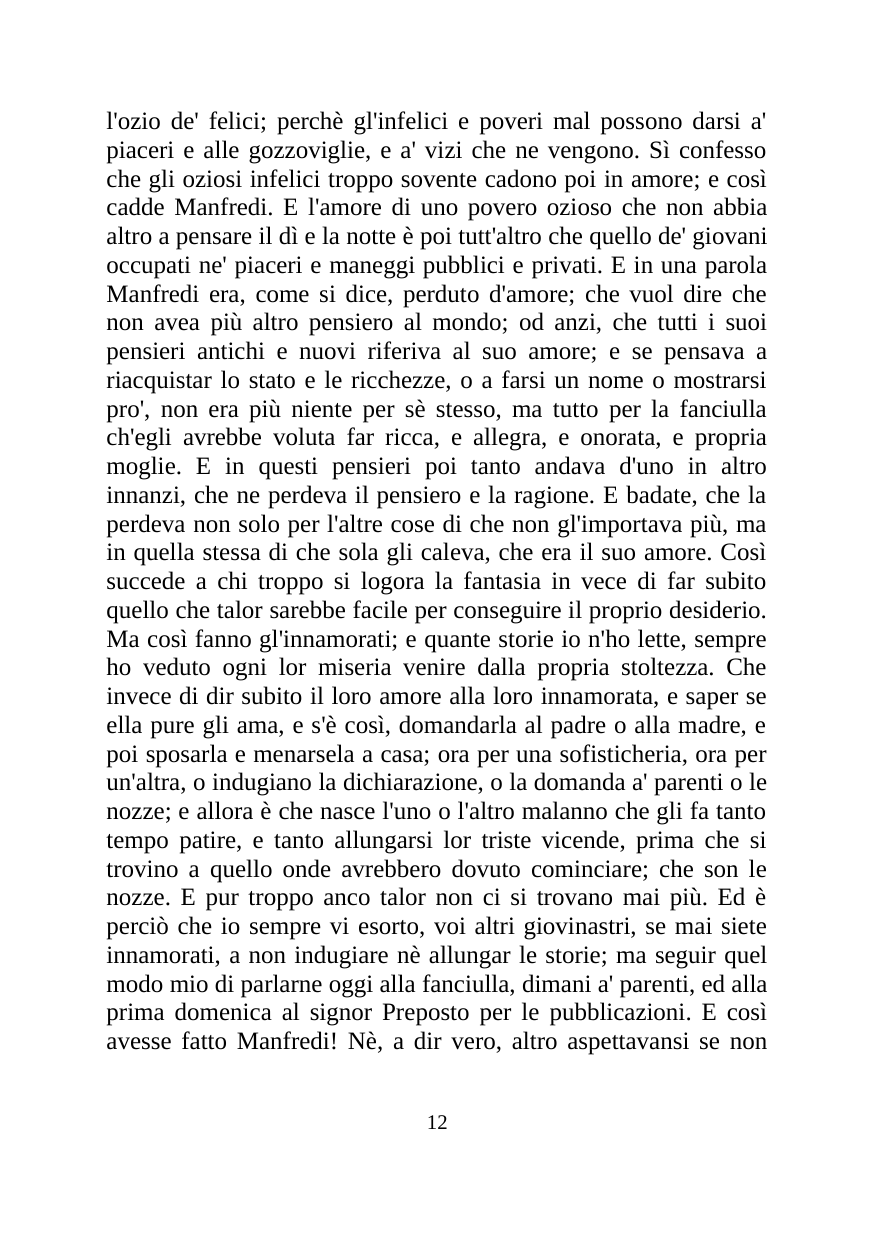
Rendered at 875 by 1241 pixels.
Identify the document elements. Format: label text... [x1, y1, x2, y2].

text l'ozio de' felici; perchè gl'infelici e poveri mal possono darsi a' piaceri e alle gozzoviglie, e a' vizi che ne vengono. Sì confesso che gli oziosi infelici troppo sovente cadono poi in amore; e così cadde Manfredi. E l'amore di uno povero ozioso che non abbia altro a pensare il dì e la notte è poi tutt'altro che quello de' giovani occupati ne' piaceri e maneggi pubblici e privati. E in una parola Manfredi era, come si dice, perduto d'amore; che vuol dire che non avea più altro pensiero al mondo; od anzi, che tutti i suoi pensieri antichi e nuovi riferiva al suo amore; e se pensava a riacquistar lo stato e le ricchezze, o a farsi un nome o mostrarsi pro', non era più niente per sè stesso, ma tutto per la fanciulla ch'egli avrebbe voluta far ricca, e allegra, e onorata, e propria moglie. E in questi pensieri poi tanto andava d'uno in altro innanzi, che ne perdeva il pensiero e la ragione. E badate, che la perdeva non solo per l'altre cose di che non gl'importava più, ma in quella stessa di che sola gli caleva, che era il suo amore. Così succede a chi troppo si logora la fantasia in vece di far subito quello che talor sarebbe facile per conseguire il proprio desiderio. Ma così fanno gl'innamorati; e quante storie io n'ho lette, sempre ho veduto ogni lor miseria venire dalla propria stoltezza. Che invece di dir subito il loro amore alla loro innamorata, e saper se ella pure gli ama, e s'è così, domandarla al padre o alla madre, e poi sposarla e menarsela a casa; ora per una sofisticheria, ora per un'altra, o indugiano la dichiarazione, o la domanda a' parenti o le nozze; e allora è che nasce l'uno o l'altro malanno che gli fa tanto tempo patire, e tanto allungarsi lor triste vicende, prima che si trovino a quello onde avrebbero dovuto cominciare; che son le nozze. E pur troppo anco talor non ci si trovano mai più. Ed è perciò che io sempre vi esorto, voi altri giovinastri, se mai siete innamorati, a non indugiare nè allungar le storie; ma seguir quel modo mio di parlarne oggi alla fanciulla, dimani a' parenti, ed alla prima domenica al signor Preposto per le pubblicazioni. E così avesse fatto Manfredi! Nè, a dir vero, altro aspettavansi se non [106, 106, 768, 1055]
